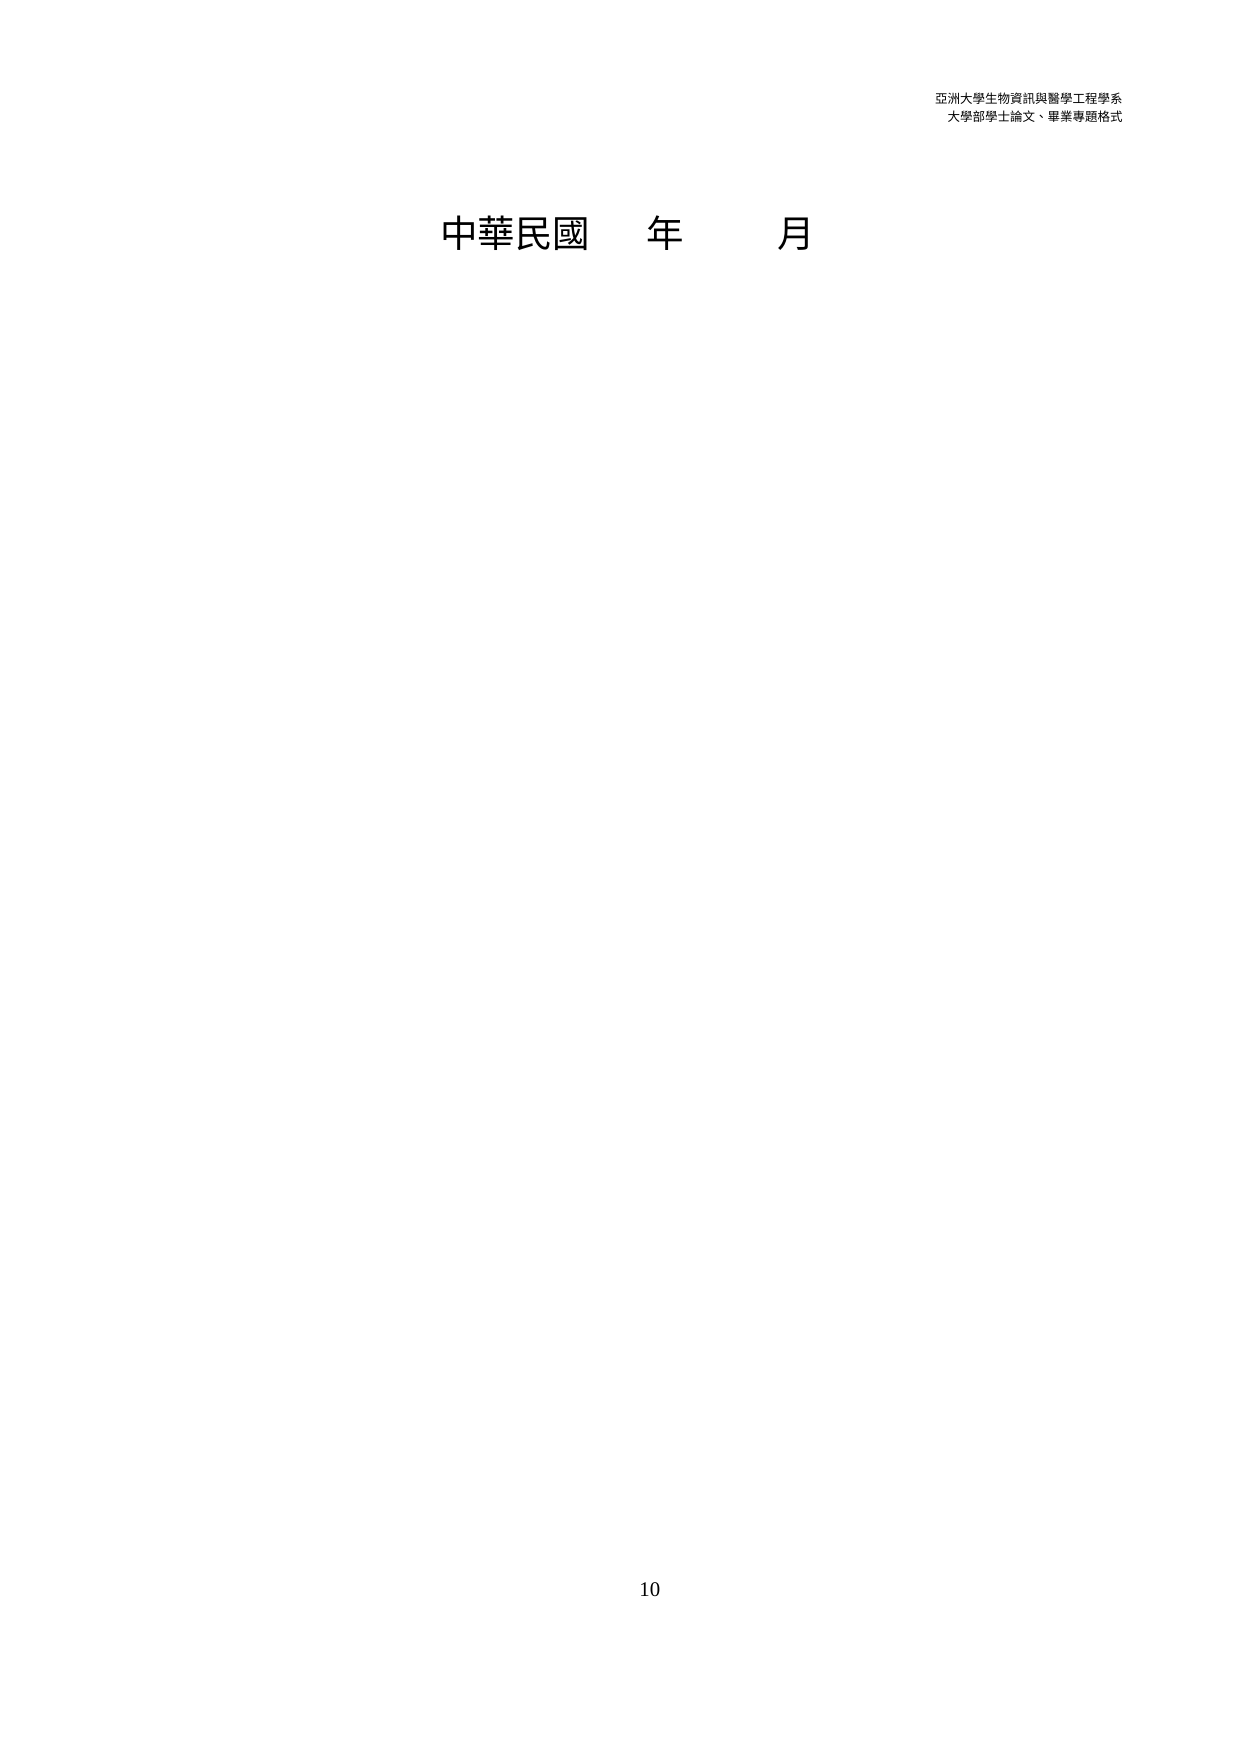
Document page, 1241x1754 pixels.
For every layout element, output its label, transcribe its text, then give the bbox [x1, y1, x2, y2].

text 中華民國 年 月 [177, 189, 1122, 252]
